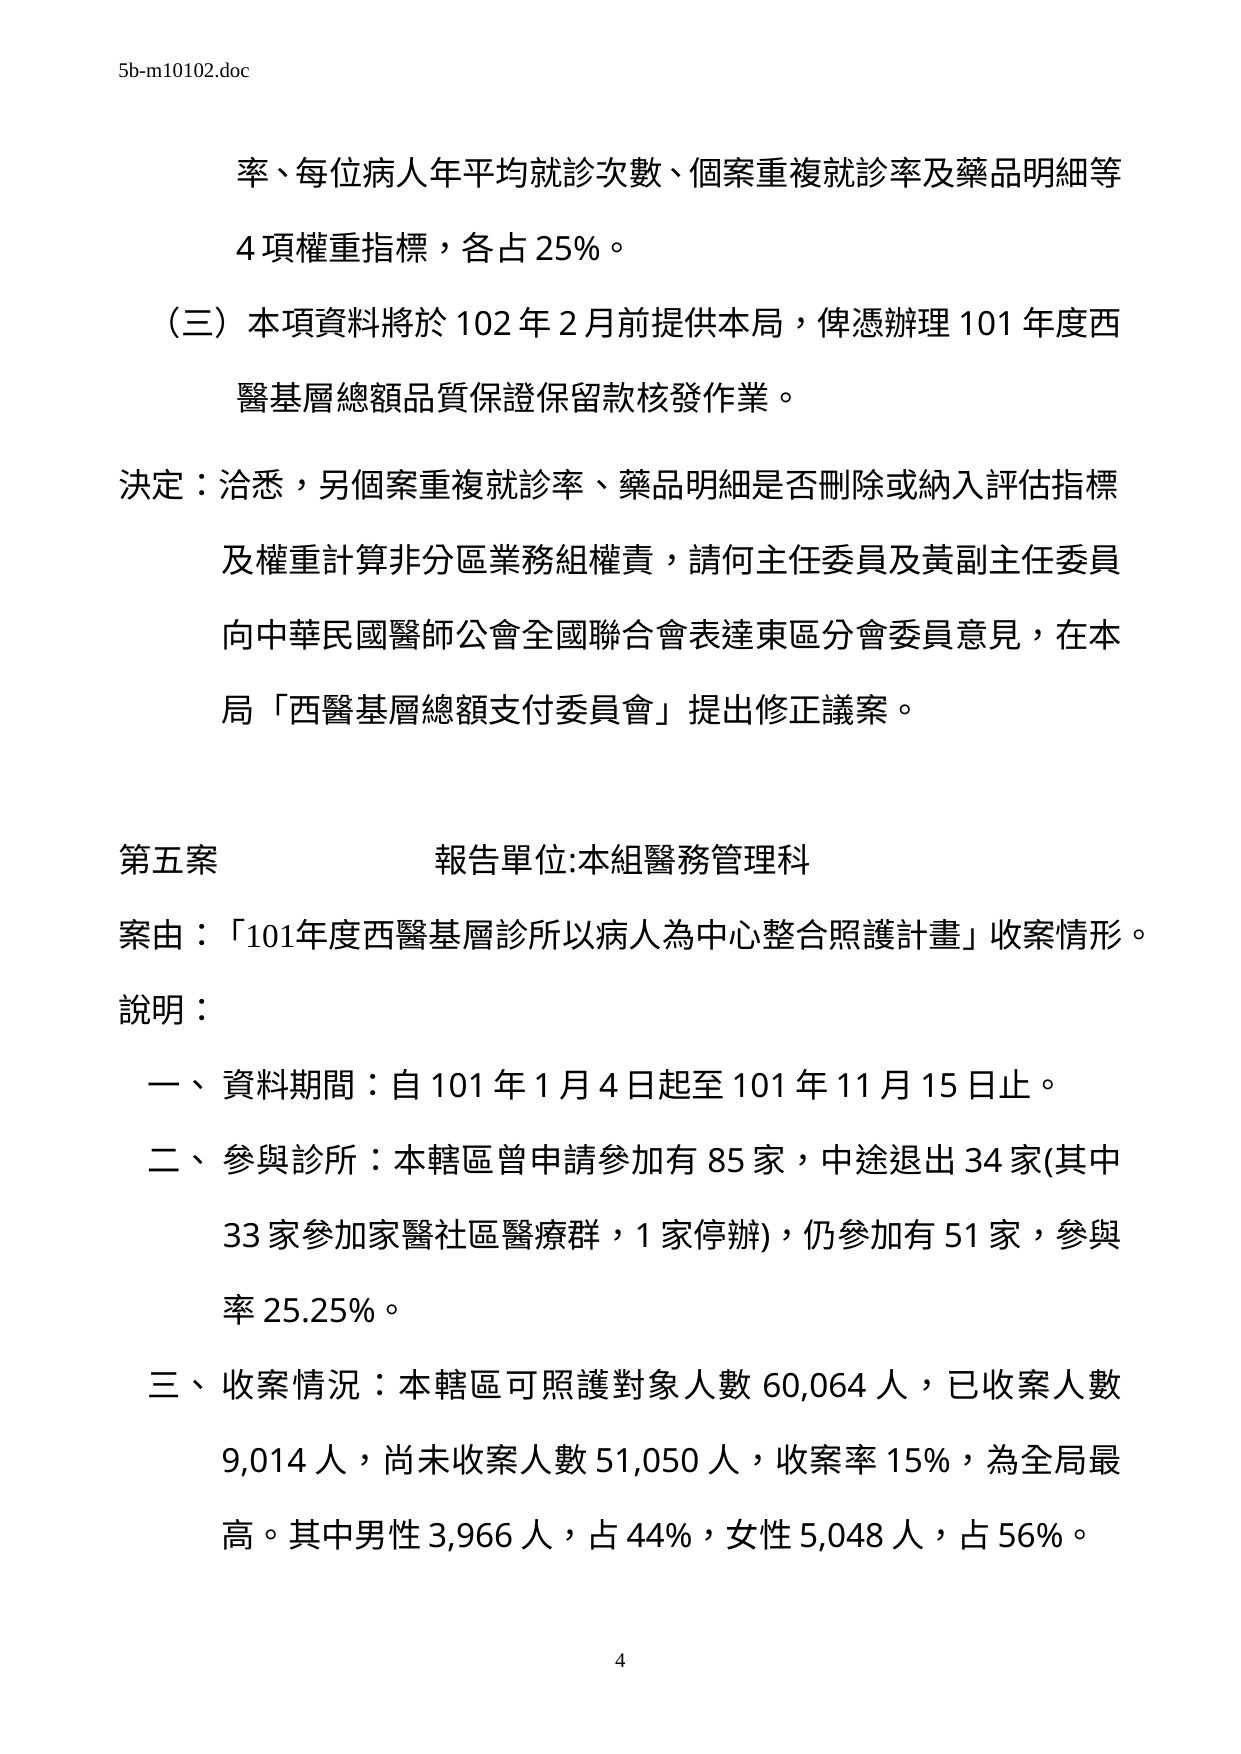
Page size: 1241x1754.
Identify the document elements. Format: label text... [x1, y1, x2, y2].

list 參與診所：本轄區曾申請參加有85家，中途退出34家(其中33家參加家醫社區醫療群，1家停辦)，仍參加有51家，參與率25.25%。 [148, 1121, 1122, 1346]
list 收案情況：本轄區可照護對象人數60,064人，已收案人數9,014人，尚未收案人數51,050人，收案率15%，為全局最高。其中男性3,966人，占44%，女性5,048人，占56%。 [148, 1346, 1122, 1571]
text 第五案 報告單位:本組醫務管理科 [118, 821, 1122, 896]
text 率、每位病人年平均就診次數、個案重複就診率及藥品明細等4項權重指標，各占25%。 [147, 133, 1122, 283]
text （三）本項資料將於102年2月前提供本局，俾憑辦理101年度西醫基層總額品質保證保留款核發作業。 [147, 283, 1122, 433]
list 資料期間：自101年1月4日起至101年11月15日止。 [148, 1046, 1122, 1121]
subtitle 決定：洽悉，另個案重複就診率、藥品明細是否刪除或納入評估指標及權重計算非分區業務組權責，請何主任委員及黃副主任委員向中華民國醫師公會全國聯合會表達東區分會委員意見，在本局「西醫基層總額支付委員會」提出修正議案。 [118, 446, 1122, 746]
text 說明： [118, 971, 1122, 1046]
text 案由：「101年度西醫基層診所以病人為中心整合照護計畫」收案情形。 [118, 896, 1122, 971]
